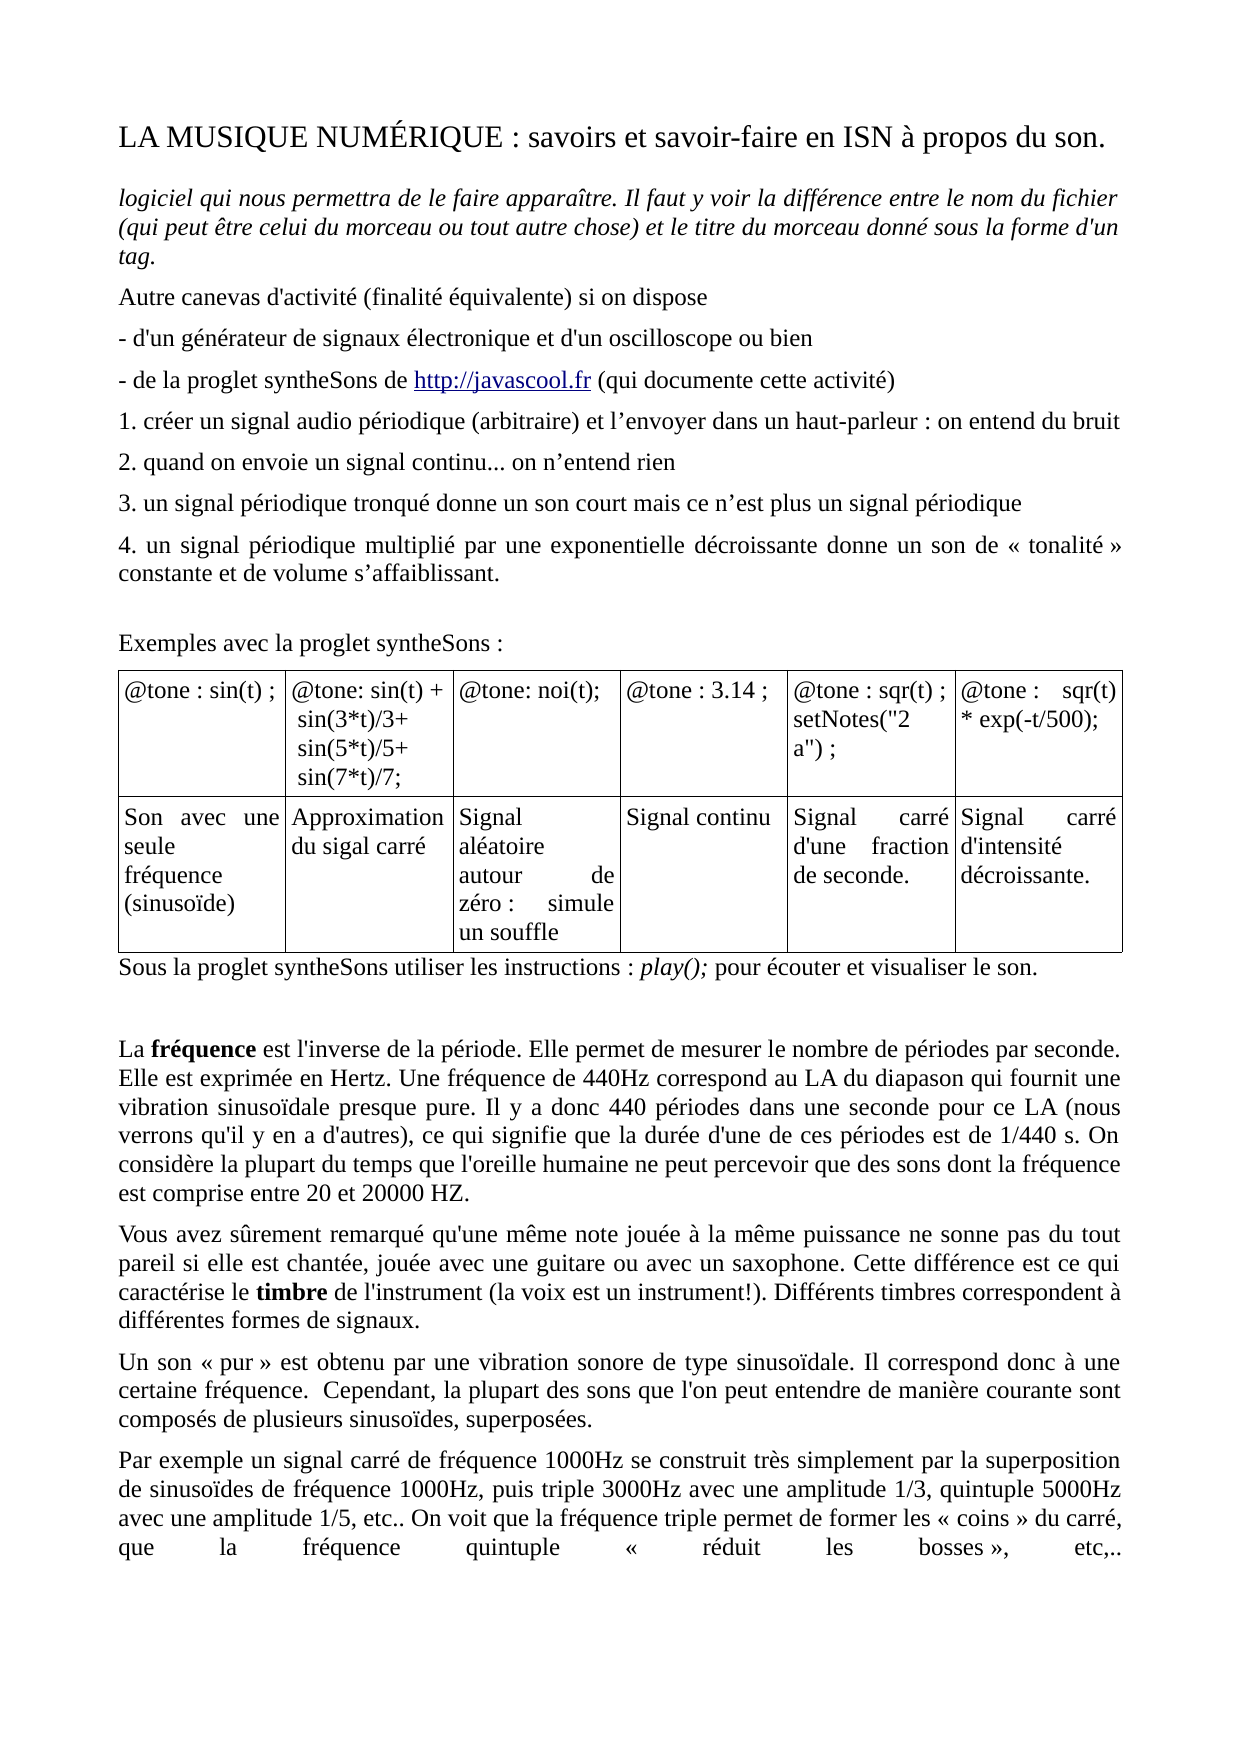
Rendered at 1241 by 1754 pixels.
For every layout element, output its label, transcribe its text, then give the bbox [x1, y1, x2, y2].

text 2. quand on envoie un signal continu... on n’entend rien [118, 447, 1122, 476]
text logiciel qui nous permettra de le faire apparaître. Il faut y voir la différence entre le nom du fichier (qui peut être celui du morceau ou tout autre chose) et le titre du morceau donné sous la forme d'un tag. [118, 183, 1122, 270]
text Vous avez sûrement remarqué qu'une même note jouée à la même puissance ne sonne pas du tout pareil si elle est chantée, jouée avec une guitare ou avec un saxophone. Cette différence est ce qui caractérise le timbre de l'instrument (la voix est un instrument!). Différents timbres correspondent à différentes formes de signaux. [118, 1219, 1122, 1334]
table_cell Signal carré d'une fraction de seconde. [788, 797, 955, 952]
text 3. un signal périodique tronqué donne un son court mais ce n’est plus un signal périodique [118, 488, 1122, 517]
text La fréquence est l'inverse de la période. Elle permet de mesurer le nombre de périodes par seconde. Elle est exprimée en Hertz. Une fréquence de 440Hz correspond au LA du diapason qui fournit une vibration sinusoïdale presque pure. Il y a donc 440 périodes dans une seconde pour ce LA (nous verrons qu'il y en a d'autres), ce qui signifie que la durée d'une de ces périodes est de 1/440 s. On considère la plupart du temps que l'oreille humaine ne peut percevoir que des sons dont la fréquence est comprise entre 20 et 20000 HZ. [118, 1034, 1122, 1207]
text 1. créer un signal audio périodique (arbitraire) et l’envoyer dans un haut-parleur : on entend du bruit [118, 406, 1122, 435]
table_cell Signal continu [621, 797, 787, 952]
table_header @tone: noi(t); [454, 671, 620, 796]
table_cell Signal aléatoire autour de zéro : simule un souffle [454, 797, 620, 952]
text Autre canevas d'activité (finalité équivalente) si on dispose [118, 282, 1122, 311]
text Sous la proglet syntheSons utiliser les instructions : play(); pour écouter et visualiser le son. [118, 953, 1122, 981]
table_header @tone : sin(t) ; [119, 671, 285, 796]
table_header @tone : sqr(t) ; setNotes("2 a") ; [788, 671, 955, 796]
table_header @tone : 3.14 ; [621, 671, 787, 796]
text - d'un générateur de signaux électronique et d'un oscilloscope ou bien [118, 323, 1122, 352]
table_cell Son avec une seule fréquence (sinusoïde) [119, 797, 285, 952]
table_header @tone: sin(t) + sin(3*t)/3+ sin(5*t)/5+ sin(7*t)/7; [286, 671, 453, 796]
table_header @tone : sqr(t) * exp(-t/500); [956, 671, 1122, 796]
table_cell Approximation du sigal carré [286, 797, 453, 952]
text Un son « pur » est obtenu par une vibration sonore de type sinusoïdale. Il correspond donc à une certaine fréquence. Cependant, la plupart des sons que l'on peut entendre de manière courante sont composés de plusieurs sinusoïdes, superposées. [118, 1347, 1122, 1433]
text Par exemple un signal carré de fréquence 1000Hz se construit très simplement par la superposition de sinusoïdes de fréquence 1000Hz, puis triple 3000Hz avec une amplitude 1/3, quintuple 5000Hz avec une amplitude 1/5, etc.. On voit que la fréquence triple permet de former les « coins » du carré, que la fréquence quintuple « réduit les bosses », etc,.. [118, 1446, 1122, 1561]
table_cell Signal carré d'intensité décroissante. [956, 797, 1122, 952]
text Exemples avec la proglet syntheSons : [118, 628, 1122, 657]
text 4. un signal périodique multiplié par une exponentielle décroissante donne un son de « tonalité » constante et de volume s’affaiblissant. [118, 530, 1122, 587]
text - de la proglet syntheSons de http://javascool.fr (qui documente cette activité) [118, 365, 1122, 393]
